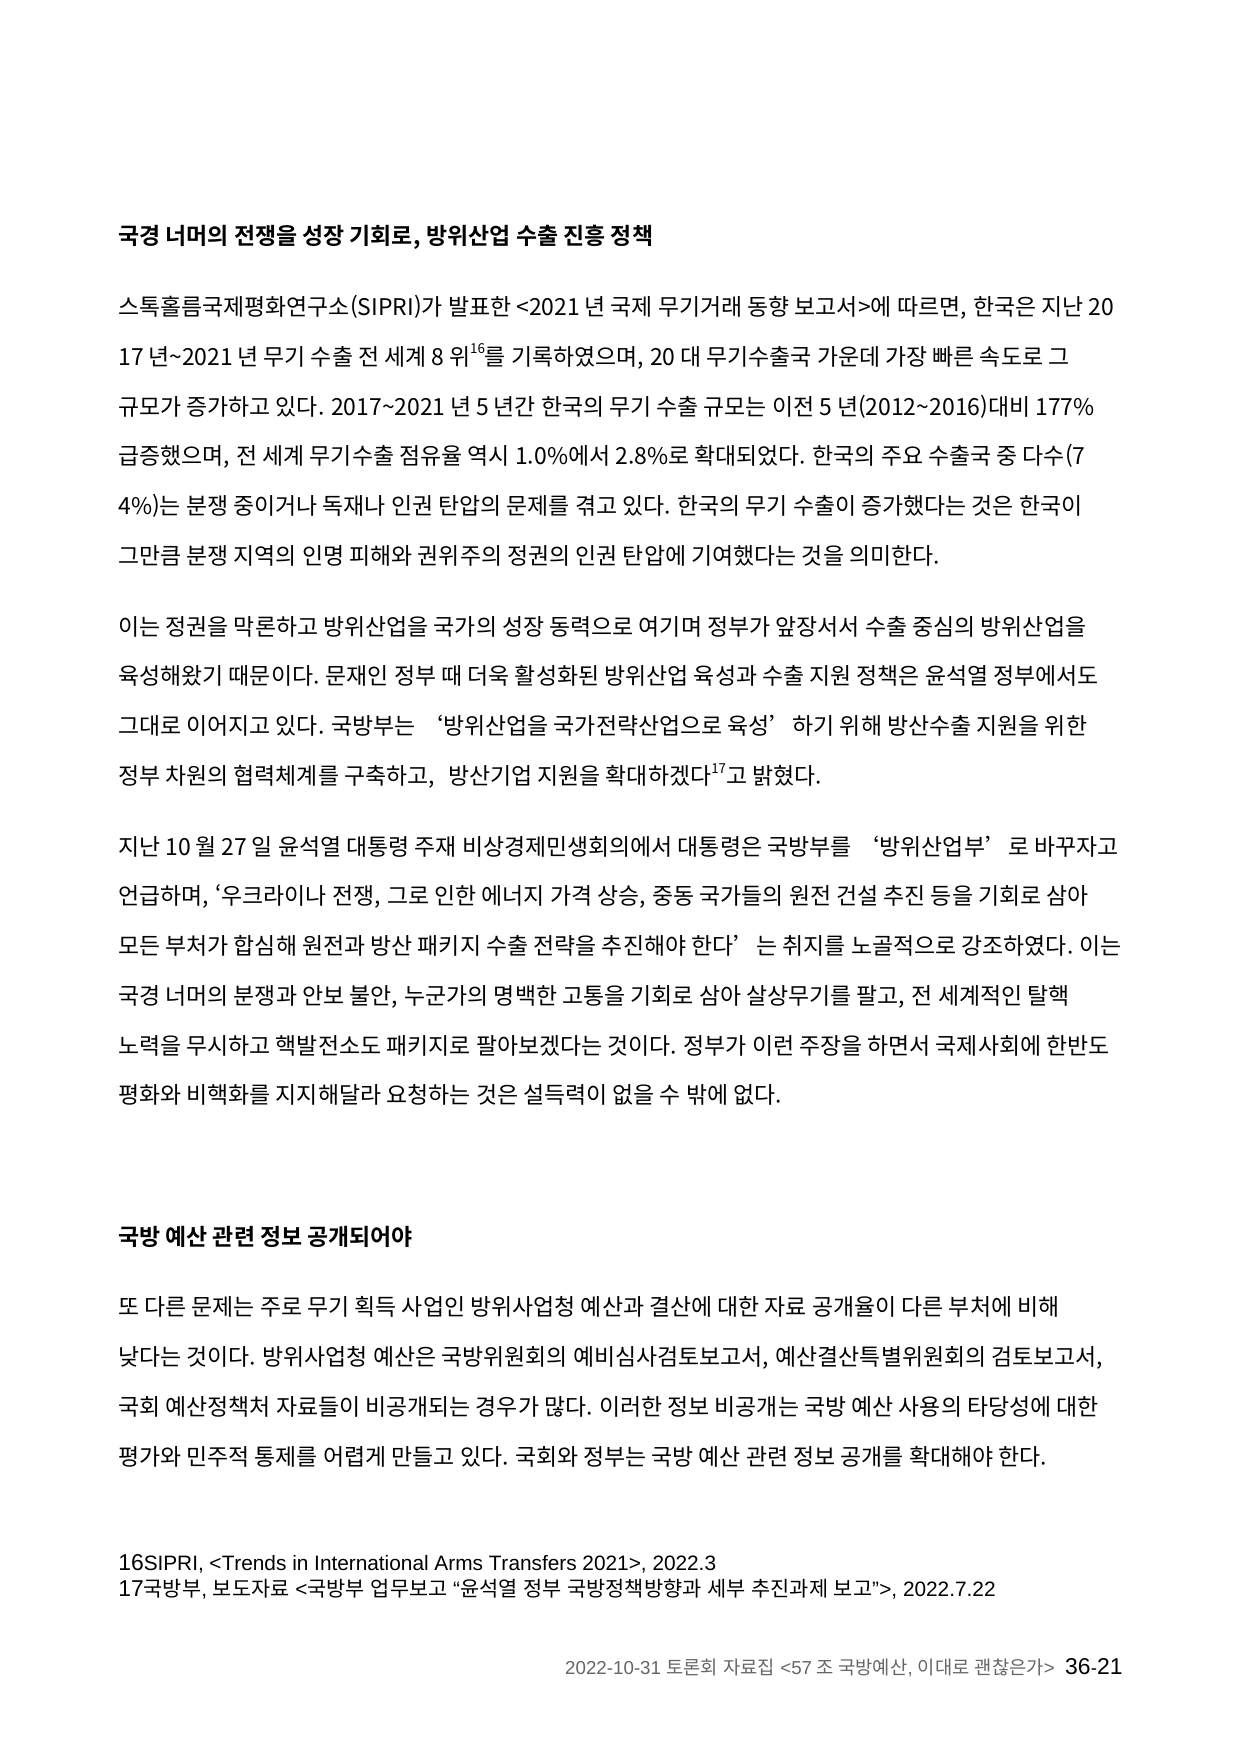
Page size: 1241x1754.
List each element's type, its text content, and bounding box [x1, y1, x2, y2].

text 또 다른 문제는 주로 무기 획득 사업인 방위사업청 예산과 결산에 대한 자료 공개율이 다른 부처에 비해 낮다는 것이다. 방위사업청 예산은 국방위원회의 예비심사검토보고서, 예산결산특별위원회의 검토보고서, 국회 예산정책처 자료들이 비공개되는 경우가 많다. 이러한 정보 비공개는 국방 예산 사용의 타당성에 대한 평가와 민주적 통제를 어렵게 만들고 있다. 국회와 정부는 국방 예산 관련 정보 공개를 확대해야 한다. [118, 1289, 1122, 1472]
text 국경 너머의 전쟁을 성장 기회로, 방위산업 수출 진흥 정책 [118, 218, 1122, 251]
text 스톡홀름국제평화연구소(SIPRI)가 발표한 <2021년 국제 무기거래 동향 보고서>에 따르면, 한국은 지난 2017년~2021년 무기 수출 전 세계 8위를 기록하였으며, 20대 무기수출국 가운데 가장 빠른 속도로 그 규모가 증가하고 있다. 2017~2021년 5년간 한국의 무기 수출 규모는 이전 5년(2012~2016)대비 177% 급증했으며, 전 세계 무기수출 점유율 역시 1.0%에서 2.8%로 확대되었다. 한국의 주요 수출국 중 다수(74%)는 분쟁 중이거나 독재나 인권 탄압의 문제를 겪고 있다. 한국의 무기 수출이 증가했다는 것은 한국이 그만큼 분쟁 지역의 인명 피해와 권위주의 정권의 인권 탄압에 기여했다는 것을 의미한다. [118, 289, 1122, 571]
text SIPRI, <Trends in International Arms Transfers 2021>, 2022.3 [118, 1549, 1122, 1575]
text 지난 10월 27일 윤석열 대통령 주재 비상경제민생회의에서 대통령은 국방부를 ‘방위산업부’로 바꾸자고 언급하며, ‘우크라이나 전쟁, 그로 인한 에너지 가격 상승, 중동 국가들의 원전 건설 추진 등을 기회로 삼아 모든 부처가 합심해 원전과 방산 패키지 수출 전략을 추진해야 한다’는 취지를 노골적으로 강조하였다. 이는 국경 너머의 분쟁과 안보 불안, 누군가의 명백한 고통을 기회로 삼아 살상무기를 팔고, 전 세계적인 탈핵 노력을 무시하고 핵발전소도 패키지로 팔아보겠다는 것이다. 정부가 이런 주장을 하면서 국제사회에 한반도 평화와 비핵화를 지지해달라 요청하는 것은 설득력이 없을 수 밖에 없다. [118, 828, 1122, 1111]
text 이는 정권을 막론하고 방위산업을 국가의 성장 동력으로 여기며 정부가 앞장서서 수출 중심의 방위산업을 육성해왔기 때문이다. 문재인 정부 때 더욱 활성화된 방위산업 육성과 수출 지원 정책은 윤석열 정부에서도 그대로 이어지고 있다. 국방부는 ‘방위산업을 국가전략산업으로 육성’하기 위해 방산수출 지원을 위한 정부 차원의 협력체계를 구축하고, 방산기업 지원을 확대하겠다고 밝혔다. [118, 608, 1122, 791]
text 국방 예산 관련 정보 공개되어야 [118, 1218, 1122, 1252]
text 국방부, 보도자료 <국방부 업무보고 “윤석열 정부 국방정책방향과 세부 추진과제 보고”>, 2022.7.22 [118, 1575, 1122, 1602]
